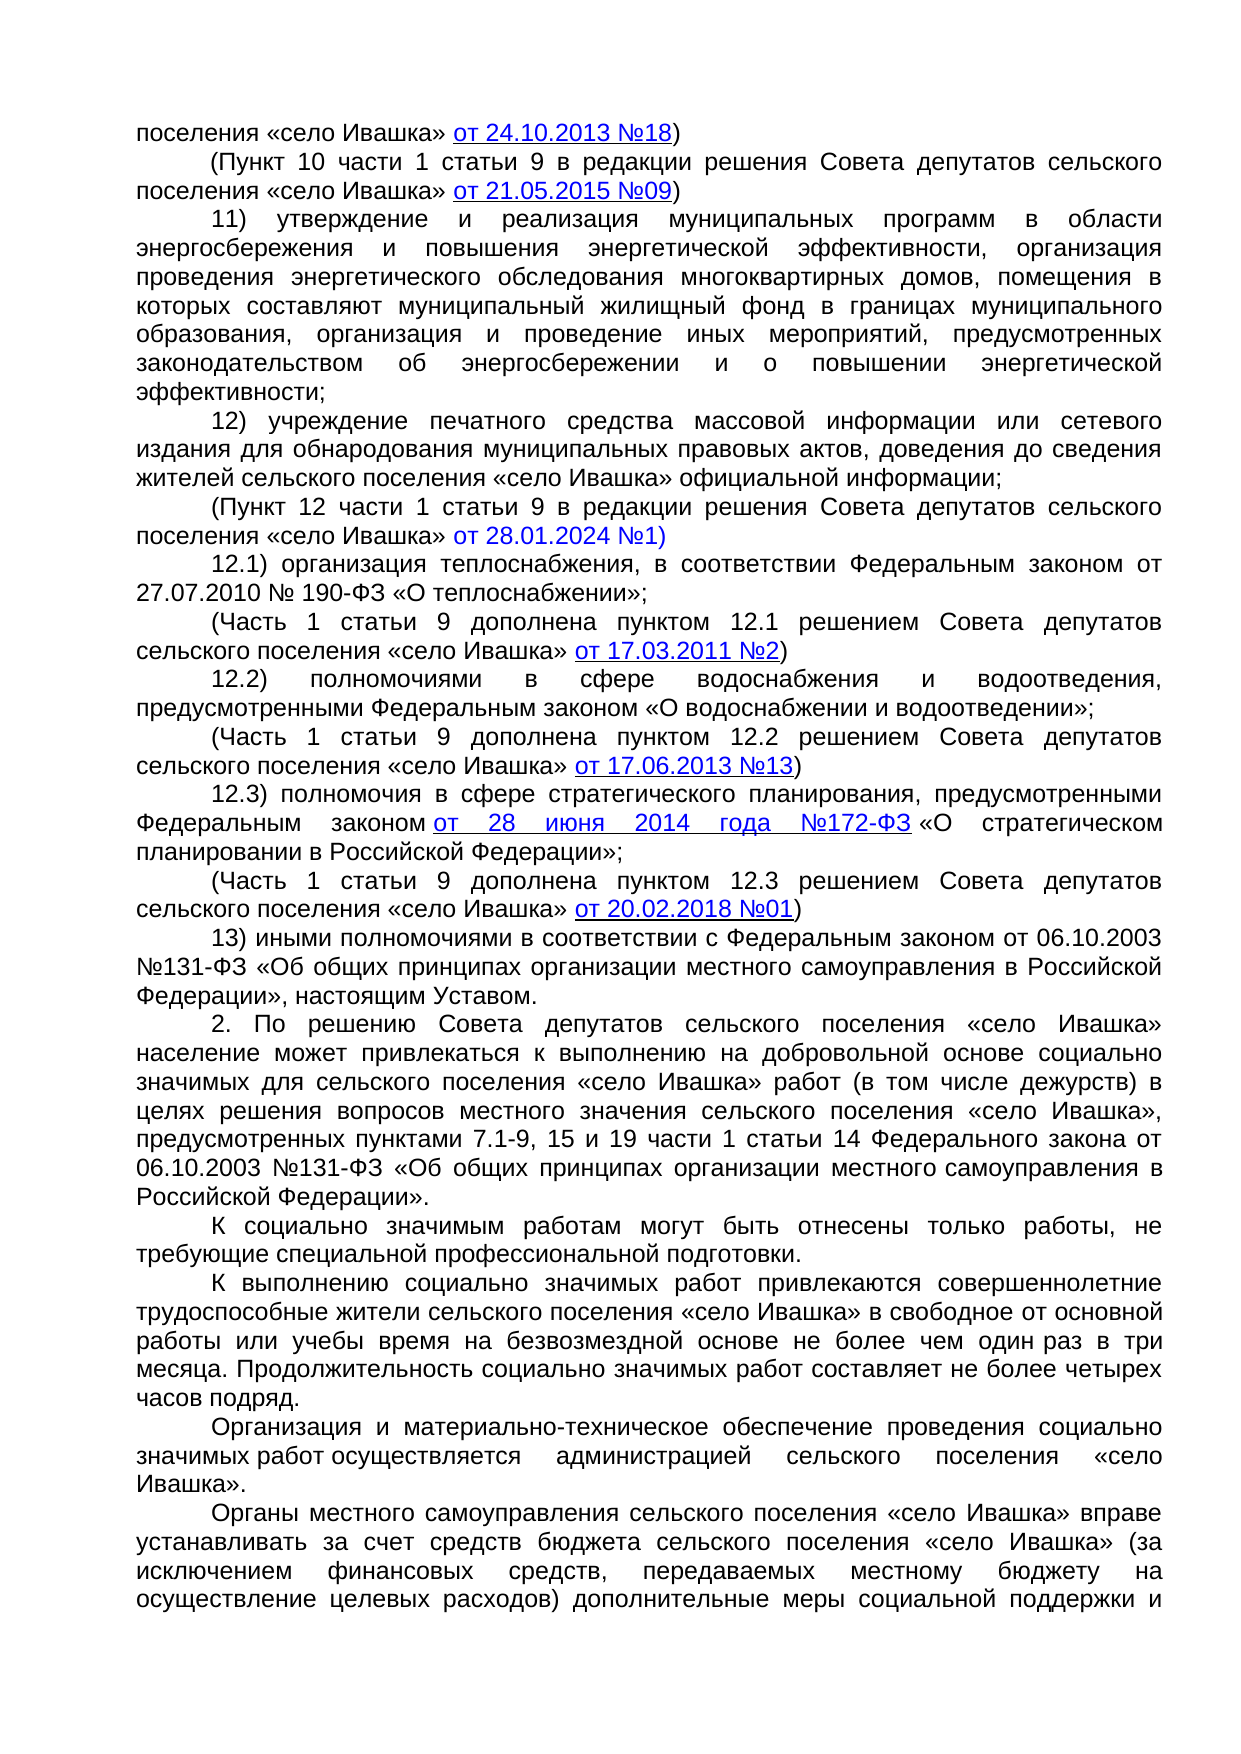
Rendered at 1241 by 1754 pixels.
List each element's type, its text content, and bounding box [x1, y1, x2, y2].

text (Часть 1 статьи 9 дополнена пунктом 12.1 решением Совета депутатов сельского поселения «село Ивашка» от 17.03.2011 №2) [136, 607, 1163, 664]
text 13) иными полномочиями в соответствии с Федеральным законом от 06.10.2003 №131-ФЗ «Об общих принципах организации местного самоуправления в Российской Федерации», настоящим Уставом. [136, 923, 1163, 1009]
text (Пункт 10 части 1 статьи 9 в редакции решения Совета депутатов сельского поселения «село Ивашка» от 21.05.2015 №09) [136, 147, 1163, 204]
text 12.3) полномочия в сфере стратегического планирования, предусмотренными Федеральным законом от 28 июня 2014 года №172-ФЗ «О стратегическом планировании в Российской Федерации»; [136, 779, 1163, 866]
text 11) утверждение и реализация муниципальных программ в области энергосбережения и повышения энергетической эффективности, организация проведения энергетического обследования многоквартирных домов, помещения в которых составляют муниципальный жилищный фонд в границах муниципального образования, организация и проведение иных мероприятий, предусмотренных законодательством об энергосбережении и о повышении энергетической эффективности; [136, 204, 1163, 406]
text К социально значимым работам могут быть отнесены только работы, не требующие специальной профессиональной подготовки. [136, 1211, 1163, 1268]
text поселения «село Ивашка» от 24.10.2013 №18) [136, 118, 1163, 147]
text К выполнению социально значимых работ привлекаются совершеннолетние трудоспособные жители сельского поселения «село Ивашка» в свободное от основной работы или учебы время на безвозмездной основе не более чем один раз в три месяца. Продолжительность социально значимых работ составляет не более четырех часов подряд. [136, 1268, 1163, 1412]
text 12) учреждение печатного средства массовой информации или сетевого издания для обнародования муниципальных правовых актов, доведения до сведения жителей сельского поселения «село Ивашка» официальной информации; [136, 406, 1163, 492]
text Органы местного самоуправления сельского поселения «село Ивашка» вправе устанавливать за счет средств бюджета сельского поселения «село Ивашка» (за исключением финансовых средств, передаваемых местному бюджету на осуществление целевых расходов) дополнительные меры социальной поддержки и [136, 1498, 1163, 1613]
text (Часть 1 статьи 9 дополнена пунктом 12.2 решением Совета депутатов сельского поселения «село Ивашка» от 17.06.2013 №13) [136, 722, 1163, 779]
text 12.1) организация теплоснабжения, в соответствии Федеральным законом от 27.07.2010 № 190-ФЗ «О теплоснабжении»; [136, 549, 1163, 607]
text (Часть 1 статьи 9 дополнена пунктом 12.3 решением Совета депутатов сельского поселения «село Ивашка» от 20.02.2018 №01) [136, 866, 1163, 923]
text (Пункт 12 части 1 статьи 9 в редакции решения Совета депутатов сельского поселения «село Ивашка» от 28.01.2024 №1) [136, 492, 1163, 549]
text 12.2) полномочиями в сфере водоснабжения и водоотведения, предусмотренными Федеральным законом «О водоснабжении и водоотведении»; [136, 664, 1163, 722]
text 2. По решению Совета депутатов сельского поселения «село Ивашка» население может привлекаться к выполнению на добровольной основе социально значимых для сельского поселения «село Ивашка» работ (в том числе дежурств) в целях решения вопросов местного значения сельского поселения «село Ивашка», предусмотренных пунктами 7.1-9, 15 и 19 части 1 статьи 14 Федерального закона от 06.10.2003 №131-ФЗ «Об общих принципах организации местного самоуправления в Российской Федерации». [136, 1009, 1163, 1211]
text Организация и материально-техническое обеспечение проведения социально значимых работ осуществляется администрацией сельского поселения «село Ивашка». [136, 1412, 1163, 1498]
